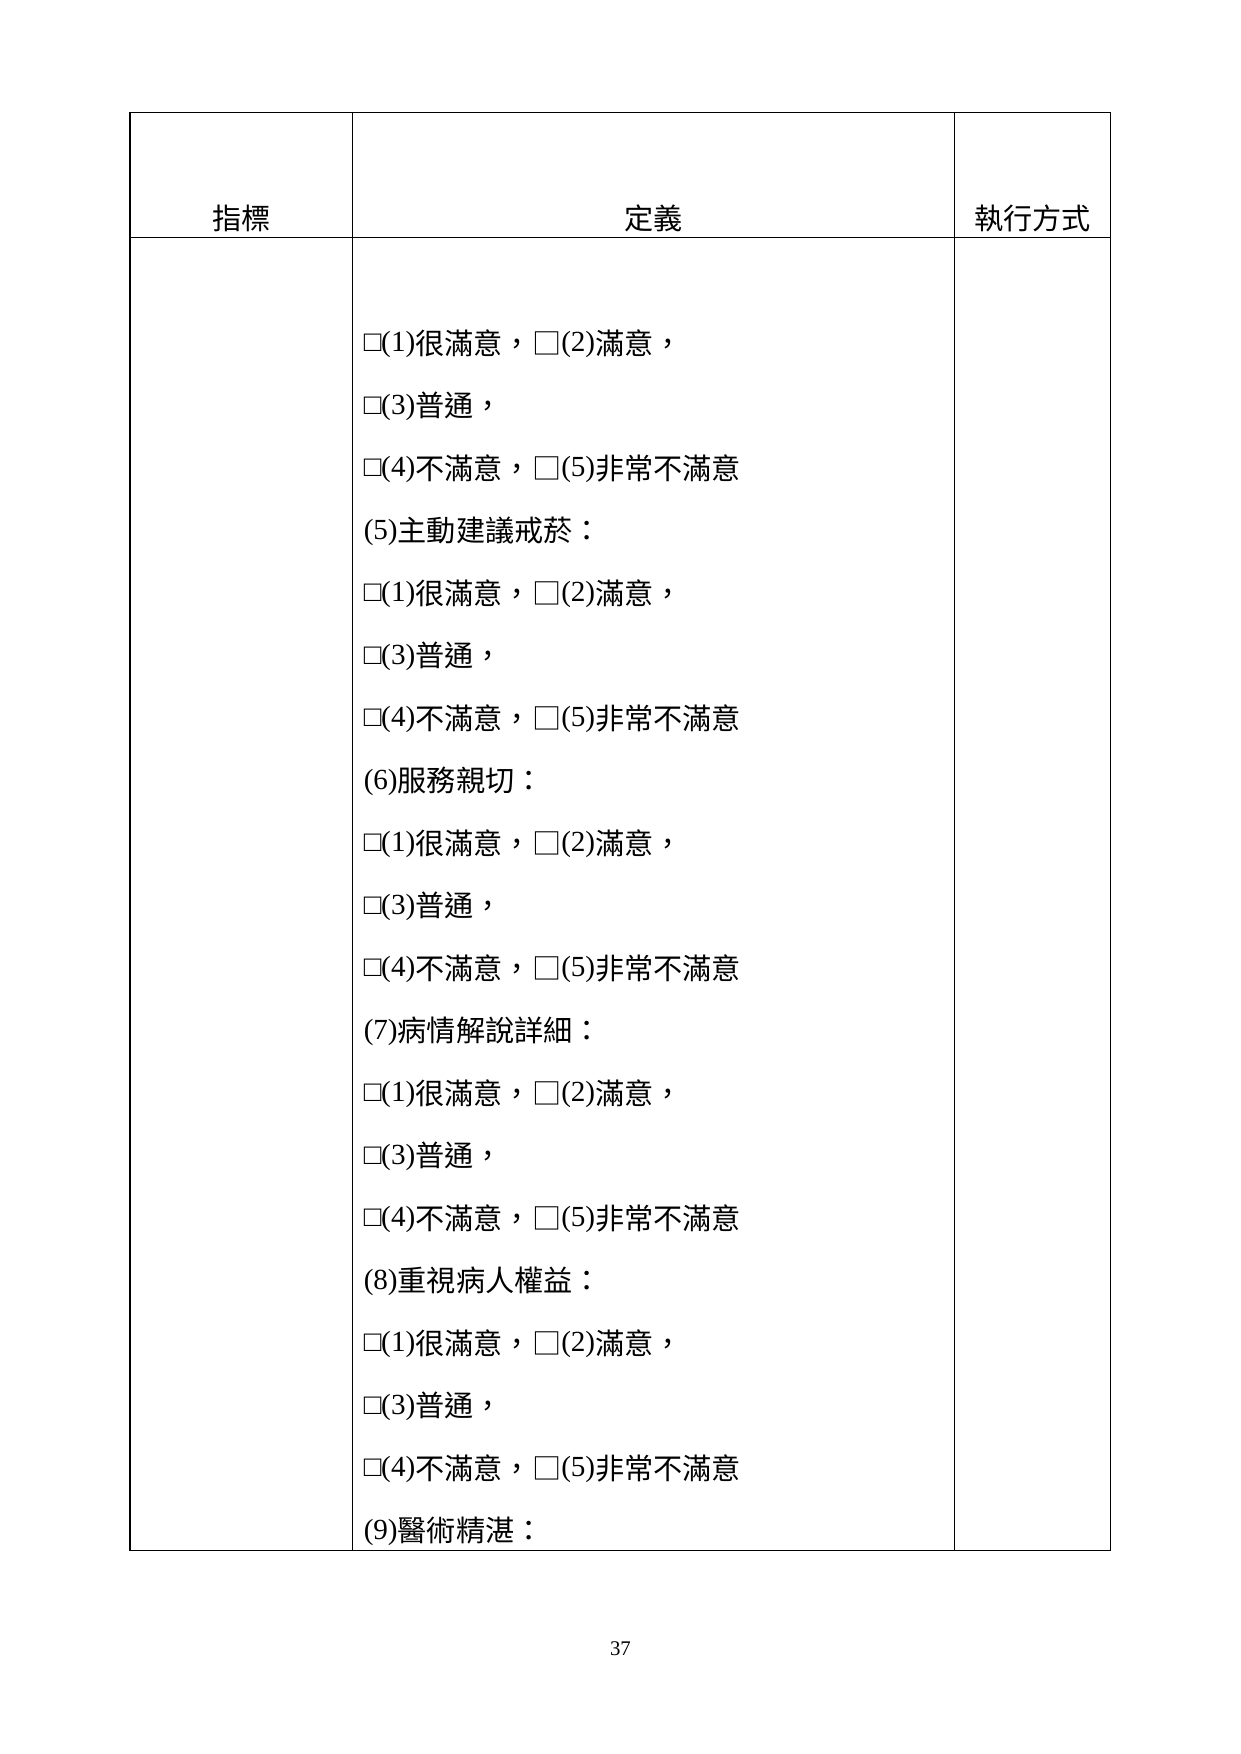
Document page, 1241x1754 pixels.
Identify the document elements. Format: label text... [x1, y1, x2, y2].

table_cell [955, 238, 1110, 1550]
table_header 執行方式 [955, 113, 1110, 237]
table_header 定義 [353, 113, 954, 237]
table_cell □(1)很滿意，□(2)滿意， □(3)普通， □(4)不滿意，□(5)非常不滿意 (5)主動建議戒菸： □(1)很滿意，□(2)滿意， □(3)普通， □(4)不滿意，□(5)非常不滿意 (6)服務親切： □(1)很滿意，□(2)滿意， □(3)普通， □(4)不滿意，□(5)非常不滿意 (7)病情解說詳細： □(1)很滿意，□(2)滿意， □(3)普通， □(4)不滿意，□(5)非常不滿意 (8)重視病人權益： □(1)很滿意，□(2)滿意， □(3)普通， □(4)不滿意，□(5)非常不滿意 (9)醫術精湛： [353, 238, 954, 1550]
table_cell [131, 238, 352, 1550]
table_header 指標 [131, 113, 352, 237]
